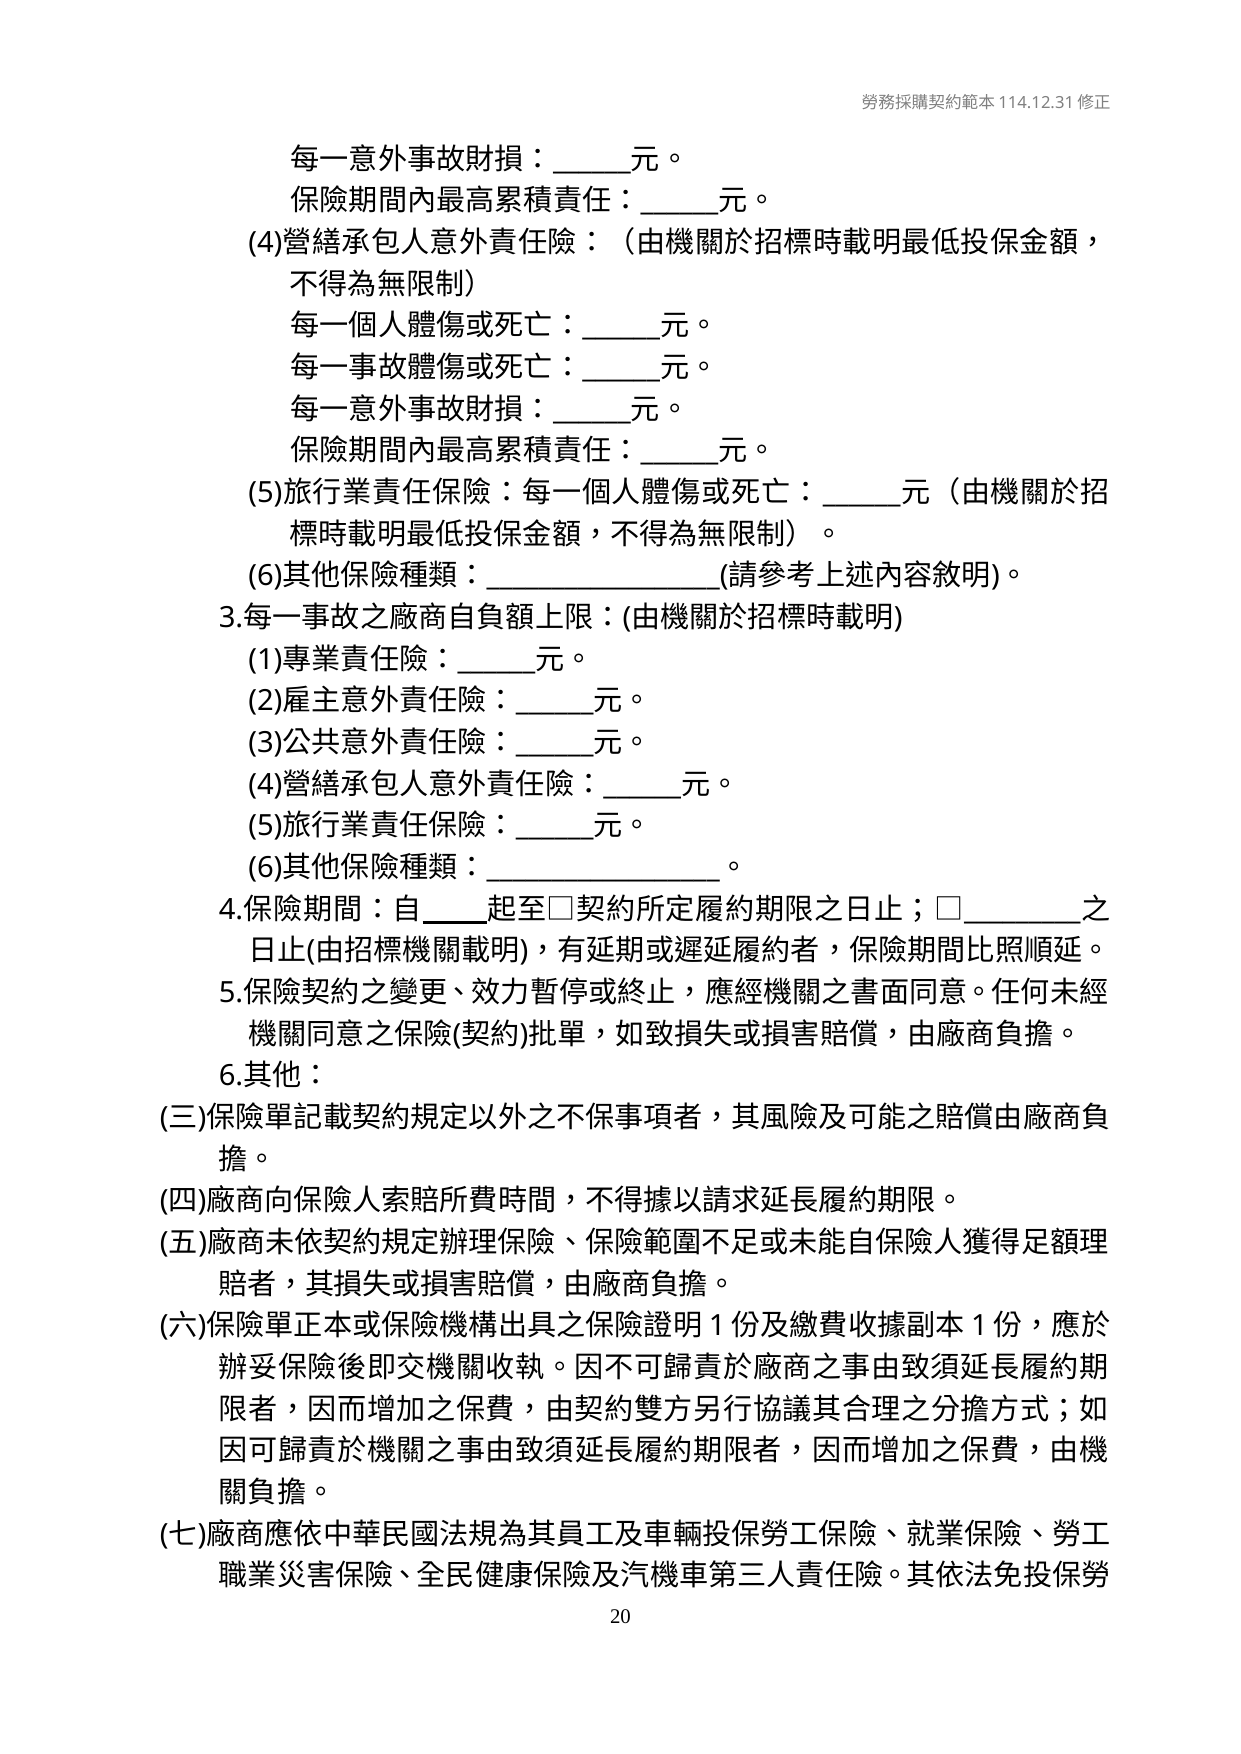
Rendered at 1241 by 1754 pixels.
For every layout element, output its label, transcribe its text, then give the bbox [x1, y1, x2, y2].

text 保險期間內最高累積責任：______元。 [290, 427, 1110, 469]
text (6)其他保險種類：__________________(請參考上述內容敘明)。 [248, 552, 1110, 594]
text (五)廠商未依契約規定辦理保險、保險範圍不足或未能自保險人獲得足額理賠者，其損失或損害賠償，由廠商負擔。 [159, 1219, 1110, 1302]
text (四)廠商向保險人索賠所費時間，不得據以請求延長履約期限。 [159, 1177, 1110, 1219]
text 每一事故體傷或死亡：______元。 [290, 344, 1110, 386]
text (三)保險單記載契約規定以外之不保事項者，其風險及可能之賠償由廠商負擔。 [159, 1094, 1110, 1177]
text 6.其他： [218, 1052, 1108, 1094]
text (6)其他保險種類：__________________。 [248, 844, 1110, 886]
text 每一意外事故財損：______元。 [290, 136, 1110, 177]
text (4)營繕承包人意外責任險：（由機關於招標時載明最低投保金額，不得為無限制） [248, 219, 1110, 302]
text (4)營繕承包人意外責任險：______元。 [248, 761, 1110, 802]
text 保險期間內最高累積責任：______元。 [290, 177, 1110, 219]
text 每一個人體傷或死亡：______元。 [290, 302, 1110, 344]
text (六)保險單正本或保險機構出具之保險證明1份及繳費收據副本1份，應於辦妥保險後即交機關收執。因不可歸責於廠商之事由致須延長履約期限者，因而增加之保費，由契約雙方另行協議其合理之分擔方式；如因可歸責於機關之事由致須延長履約期限者，因而增加之保費，由機關負擔。 [159, 1302, 1110, 1511]
text (5)旅行業責任保險：______元。 [248, 802, 1110, 844]
text 每一意外事故財損：______元。 [290, 386, 1110, 427]
text (3)公共意外責任險：______元。 [248, 719, 1110, 761]
text (七)廠商應依中華民國法規為其員工及車輛投保勞工保險、就業保險、勞工職業災害保險、全民健康保險及汽機車第三人責任險。其依法免投保勞 [159, 1511, 1110, 1594]
text 5.保險契約之變更、效力暫停或終止，應經機關之書面同意。任何未經機關同意之保險(契約)批單，如致損失或損害賠償，由廠商負擔。 [218, 969, 1108, 1052]
text (5)旅行業責任保險：每一個人體傷或死亡：______元（由機關於招標時載明最低投保金額，不得為無限制）。 [248, 469, 1110, 552]
text 4.保險期間：自 起至□契約所定履約期限之日止；□_________之日止(由招標機關載明)，有延期或遲延履約者，保險期間比照順延。 [218, 886, 1110, 969]
text (1)專業責任險：______元。 [248, 636, 1110, 677]
text (2)雇主意外責任險：______元。 [248, 677, 1110, 719]
text 3.每一事故之廠商自負額上限：(由機關於招標時載明) [218, 594, 1110, 636]
